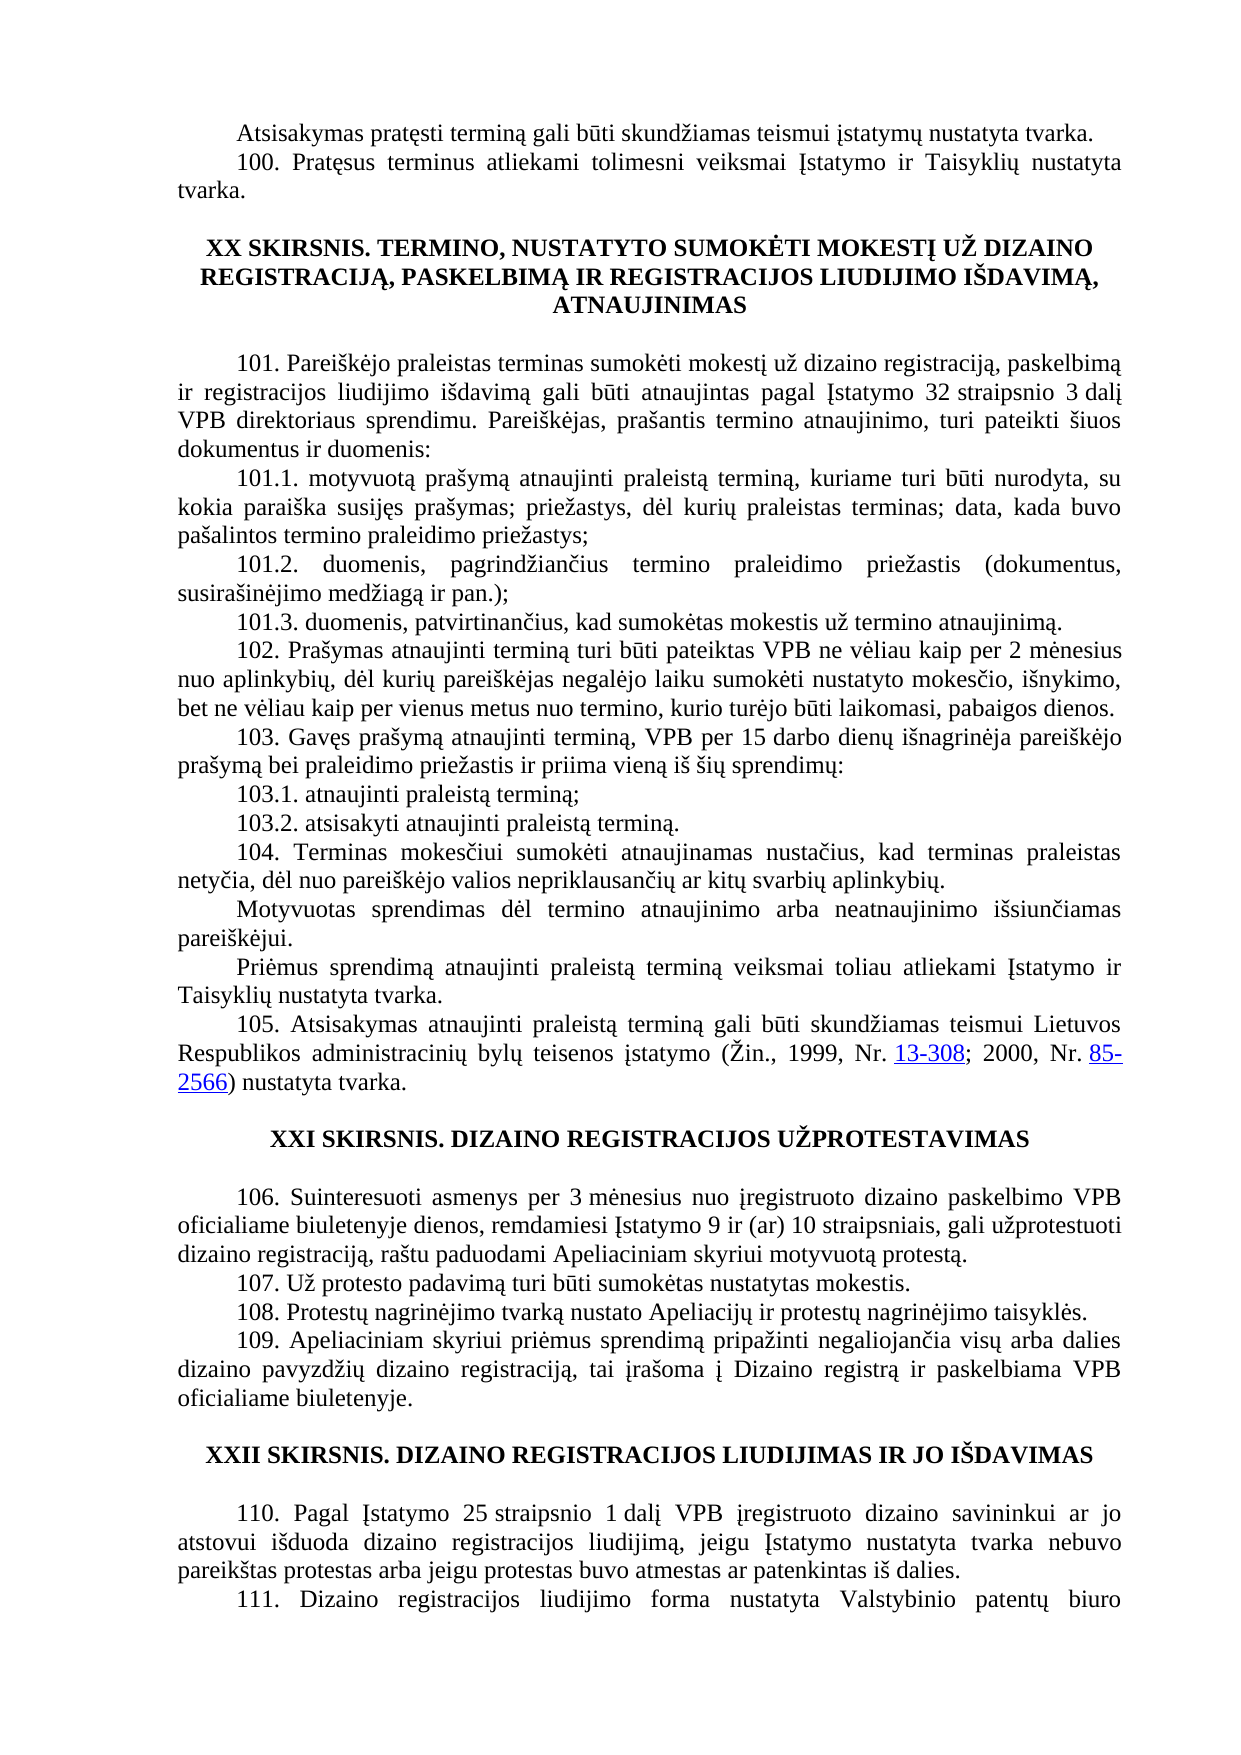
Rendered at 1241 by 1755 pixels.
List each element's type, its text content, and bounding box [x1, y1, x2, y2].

text 103.1. atnaujinti praleistą terminą; [177, 779, 1122, 808]
text XXI SKIRSNIS. DIZAINO registracijos užprotestavimas [177, 1124, 1122, 1153]
text XXII SKIRSNIS. DIZAINO registracijos liudijimas ir jo išdavimas [177, 1441, 1122, 1469]
text 105. Atsisakymas atnaujinti praleistą terminą gali būti skundžiamas teismui Lietuvos Respublikos administracinių bylų teisenos įstatymo (Žin., 1999, Nr. 13-308; 2000, Nr. 85-2566) nustatyta tvarka. [177, 1009, 1122, 1096]
text 101. Pareiškėjo praleistas terminas sumokėti mokestį už dizaino registraciją, paskelbimą ir registracijos liudijimo išdavimą gali būti atnaujintas pagal Įstatymo 32 straipsnio 3 dalį VPB direktoriaus sprendimu. Pareiškėjas, prašantis termino atnaujinimo, turi pateikti šiuos dokumentus ir duomenis: [177, 348, 1122, 463]
text 101.2. duomenis, pagrindžiančius termino praleidimo priežastis (dokumentus, susirašinėjimo medžiagą ir pan.); [177, 549, 1122, 607]
text 103. Gavęs prašymą atnaujinti terminą, VPB per 15 darbo dienų išnagrinėja pareiškėjo prašymą bei praleidimo priežastis ir priima vieną iš šių sprendimų: [177, 722, 1122, 779]
text 101.3. duomenis, patvirtinančius, kad sumokėtas mokestis už termino atnaujinimą. [177, 607, 1122, 636]
text 111. Dizaino registracijos liudijimo forma nustatyta Valstybinio patentų biuro [177, 1584, 1122, 1613]
text XX SKIRSNIS. Termino, nustatyto sumokėti mokestį už DIZAINO registraciją, paskelbimą ir REGISTRACIJOS liudijimo išdavimą, atNAUJINIMAS [177, 233, 1122, 319]
text 108. Protestų nagrinėjimo tvarką nustato Apeliacijų ir protestų nagrinėjimo taisyklės. [177, 1297, 1122, 1326]
text 101.1. motyvuotą prašymą atnaujinti praleistą terminą, kuriame turi būti nurodyta, su kokia paraiška susijęs prašymas; priežastys, dėl kurių praleistas terminas; data, kada buvo pašalintos termino praleidimo priežastys; [177, 463, 1122, 549]
text 102. Prašymas atnaujinti terminą turi būti pateiktas VPB ne vėliau kaip per 2 mėnesius nuo aplinkybių, dėl kurių pareiškėjas negalėjo laiku sumokėti nustatyto mokesčio, išnykimo, bet ne vėliau kaip per vienus metus nuo termino, kurio turėjo būti laikomasi, pabaigos dienos. [177, 636, 1122, 722]
text Atsisakymas pratęsti terminą gali būti skundžiamas teismui įstatymų nustatyta tvarka. [177, 118, 1122, 147]
text 104. Terminas mokesčiui sumokėti atnaujinamas nustačius, kad terminas praleistas netyčia, dėl nuo pareiškėjo valios nepriklausančių ar kitų svarbių aplinkybių. [177, 837, 1122, 894]
text Priėmus sprendimą atnaujinti praleistą terminą veiksmai toliau atliekami Įstatymo ir Taisyklių nustatyta tvarka. [177, 952, 1122, 1009]
text 109. Apeliaciniam skyriui priėmus sprendimą pripažinti negaliojančia visų arba dalies dizaino pavyzdžių dizaino registraciją, tai įrašoma į Dizaino registrą ir paskelbiama VPB oficialiame biuletenyje. [177, 1326, 1122, 1412]
text 100. Pratęsus terminus atliekami tolimesni veiksmai Įstatymo ir Taisyklių nustatyta tvarka. [177, 147, 1122, 204]
text 107. Už protesto padavimą turi būti sumokėtas nustatytas mokestis. [177, 1268, 1122, 1297]
text Motyvuotas sprendimas dėl termino atnaujinimo arba neatnaujinimo išsiunčiamas pareiškėjui. [177, 894, 1122, 952]
text 103.2. atsisakyti atnaujinti praleistą terminą. [177, 808, 1122, 837]
text 110. Pagal Įstatymo 25 straipsnio 1 dalį VPB įregistruoto dizaino savininkui ar jo atstovui išduoda dizaino registracijos liudijimą, jeigu Įstatymo nustatyta tvarka nebuvo pareikštas protestas arba jeigu protestas buvo atmestas ar patenkintas iš dalies. [177, 1498, 1122, 1584]
text 106. Suinteresuoti asmenys per 3 mėnesius nuo įregistruoto dizaino paskelbimo VPB oficialiame biuletenyje dienos, remdamiesi Įstatymo 9 ir (ar) 10 straipsniais, gali užprotestuoti dizaino registraciją, raštu paduodami Apeliaciniam skyriui motyvuotą protestą. [177, 1182, 1122, 1268]
